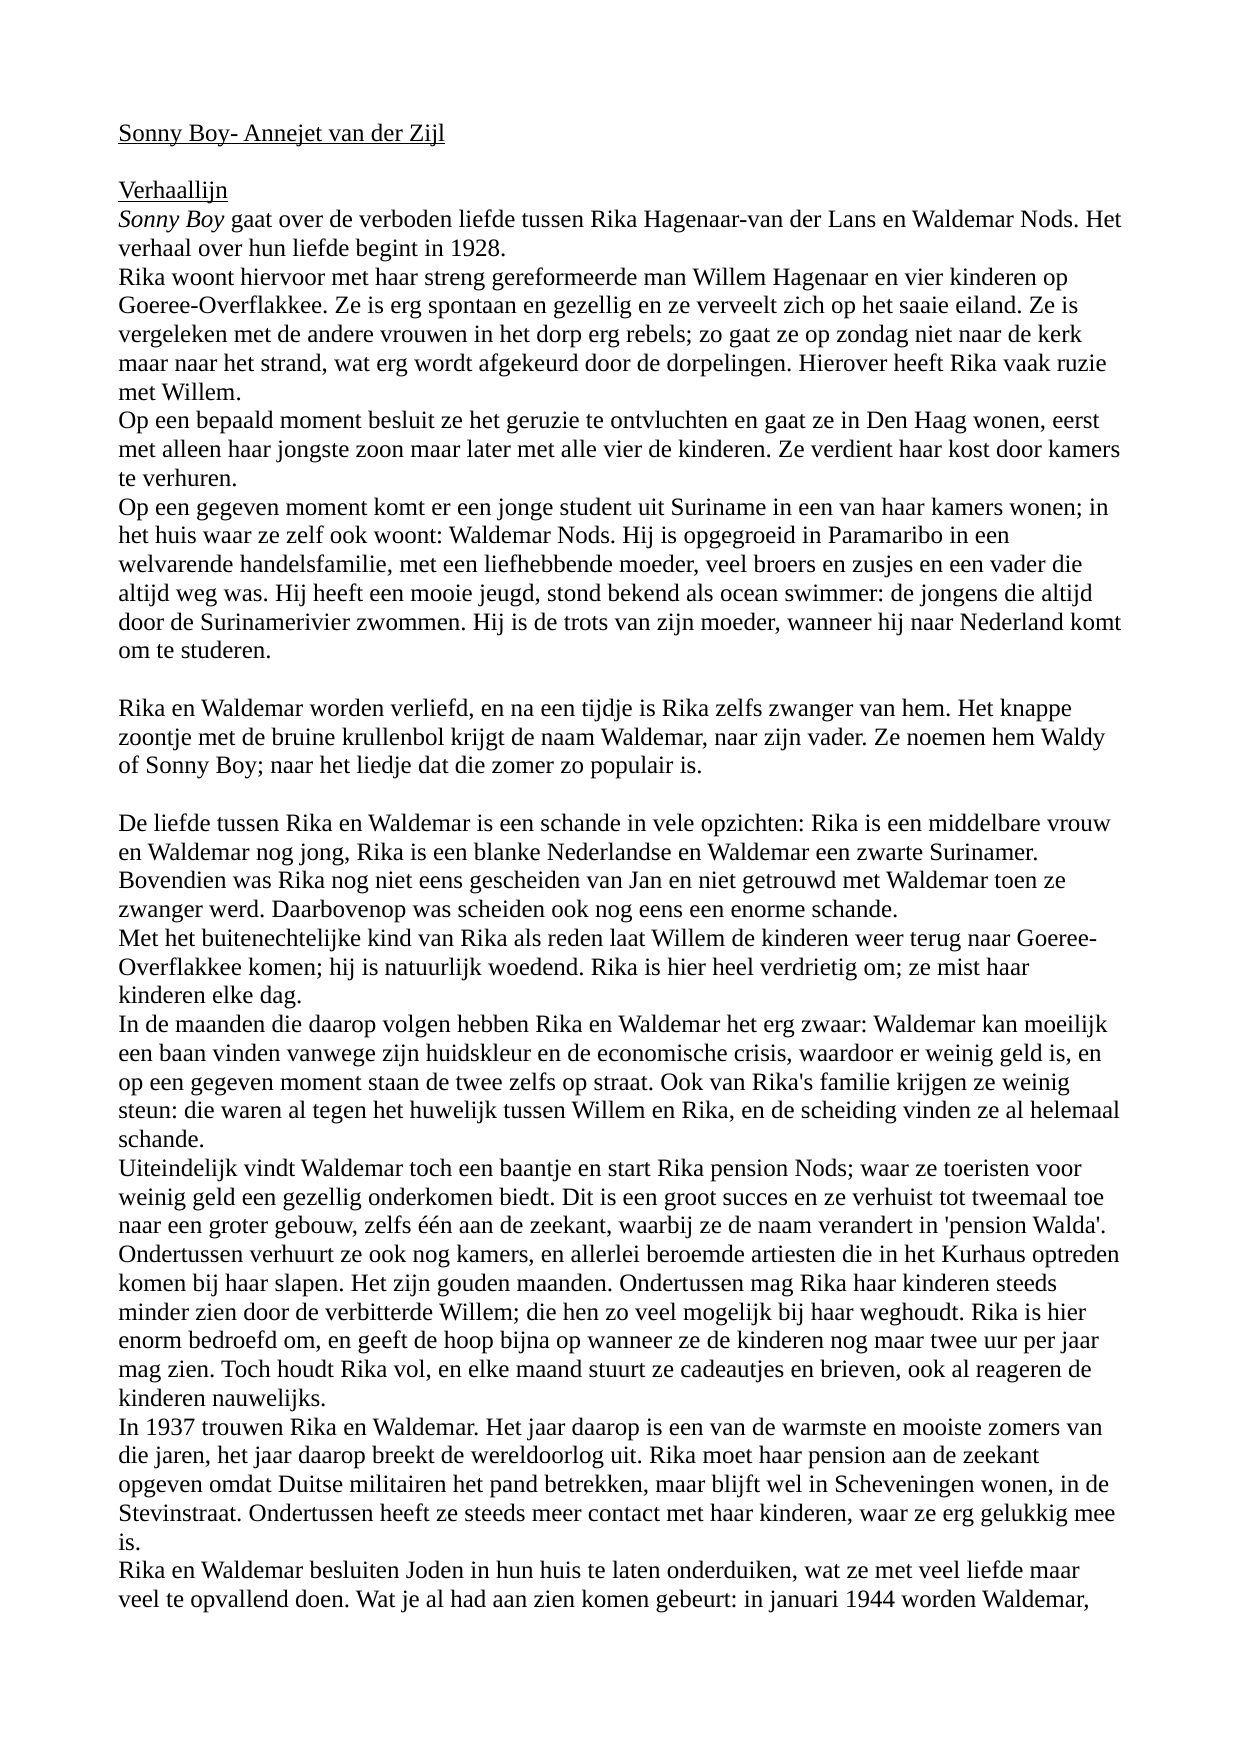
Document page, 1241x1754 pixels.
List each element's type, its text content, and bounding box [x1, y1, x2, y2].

text Verhaallijn Sonny Boy gaat over de verboden liefde tussen Rika Hagenaar-van der Lans en Waldemar Nods. Het verhaal over hun liefde begint in 1928. Rika woont hiervoor met haar streng gereformeerde man Willem Hagenaar en vier kinderen op Goeree-Overflakkee. Ze is erg spontaan en gezellig en ze verveelt zich op het saaie eiland. Ze is vergeleken met de andere vrouwen in het dorp erg rebels; zo gaat ze op zondag niet naar de kerk maar naar het strand, wat erg wordt afgekeurd door de dorpelingen. Hierover heeft Rika vaak ruzie met Willem. Op een bepaald moment besluit ze het geruzie te ontvluchten en gaat ze in Den Haag wonen, eerst met alleen haar jongste zoon maar later met alle vier de kinderen. Ze verdient haar kost door kamers te verhuren. Op een gegeven moment komt er een jonge student uit Suriname in een van haar kamers wonen; in het huis waar ze zelf ook woont: Waldemar Nods. Hij is opgegroeid in Paramaribo in een welvarende handelsfamilie, met een liefhebbende moeder, veel broers en zusjes en een vader die altijd weg was. Hij heeft een mooie jeugd, stond bekend als ocean swimmer: de jongens die altijd door de Surinamerivier zwommen. Hij is de trots van zijn moeder, wanneer hij naar Nederland komt om te studeren. Rika en Waldemar worden verliefd, en na een tijdje is Rika zelfs zwanger van hem. Het knappe zoontje met de bruine krullenbol krijgt de naam Waldemar, naar zijn vader. Ze noemen hem Waldy of Sonny Boy; naar het liedje dat die zomer zo populair is. De liefde tussen Rika en Waldemar is een schande in vele opzichten: Rika is een middelbare vrouw en Waldemar nog jong, Rika is een blanke Nederlandse en Waldemar een zwarte Surinamer. Bovendien was Rika nog niet eens gescheiden van Jan en niet getrouwd met Waldemar toen ze zwanger werd. Daarbovenop was scheiden ook nog eens een enorme schande. Met het buitenechtelijke kind van Rika als reden laat Willem de kinderen weer terug naar Goeree-Overflakkee komen; hij is natuurlijk woedend. Rika is hier heel verdrietig om; ze mist haar kinderen elke dag. In de maanden die daarop volgen hebben Rika en Waldemar het erg zwaar: Waldemar kan moeilijk een baan vinden vanwege zijn huidskleur en de economische crisis, waardoor er weinig geld is, en op een gegeven moment staan de twee zelfs op straat. Ook van Rika's familie krijgen ze weinig steun: die waren al tegen het huwelijk tussen Willem en Rika, en de scheiding vinden ze al helemaal schande. Uiteindelijk vindt Waldemar toch een baantje en start Rika pension Nods; waar ze toeristen voor weinig geld een gezellig onderkomen biedt. Dit is een groot succes en ze verhuist tot tweemaal toe naar een groter gebouw, zelfs één aan de zeekant, waarbij ze de naam verandert in 'pension Walda'. Ondertussen verhuurt ze ook nog kamers, en allerlei beroemde artiesten die in het Kurhaus optreden komen bij haar slapen. Het zijn gouden maanden. Ondertussen mag Rika haar kinderen steeds minder zien door de verbitterde Willem; die hen zo veel mogelijk bij haar weghoudt. Rika is hier enorm bedroefd om, en geeft de hoop bijna op wanneer ze de kinderen nog maar twee uur per jaar mag zien. Toch houdt Rika vol, en elke maand stuurt ze cadeautjes en brieven, ook al reageren de kinderen nauwelijks. In 1937 trouwen Rika en Waldemar. Het jaar daarop is een van de warmste en mooiste zomers van die jaren, het jaar daarop breekt de wereldoorlog uit. Rika moet haar pension aan de zeekant opgeven omdat Duitse militairen het pand betrekken, maar blijft wel in Scheveningen wonen, in de Stevinstraat. Ondertussen heeft ze steeds meer contact met haar kinderen, waar ze erg gelukkig mee is. Rika en Waldemar besluiten Joden in hun huis te laten onderduiken, wat ze met veel liefde maar veel te opvallend doen. Wat je al had aan zien komen gebeurt: in januari 1944 worden Waldemar, [118, 176, 1122, 1613]
text Sonny Boy- Annejet van der Zijl [118, 118, 1122, 176]
